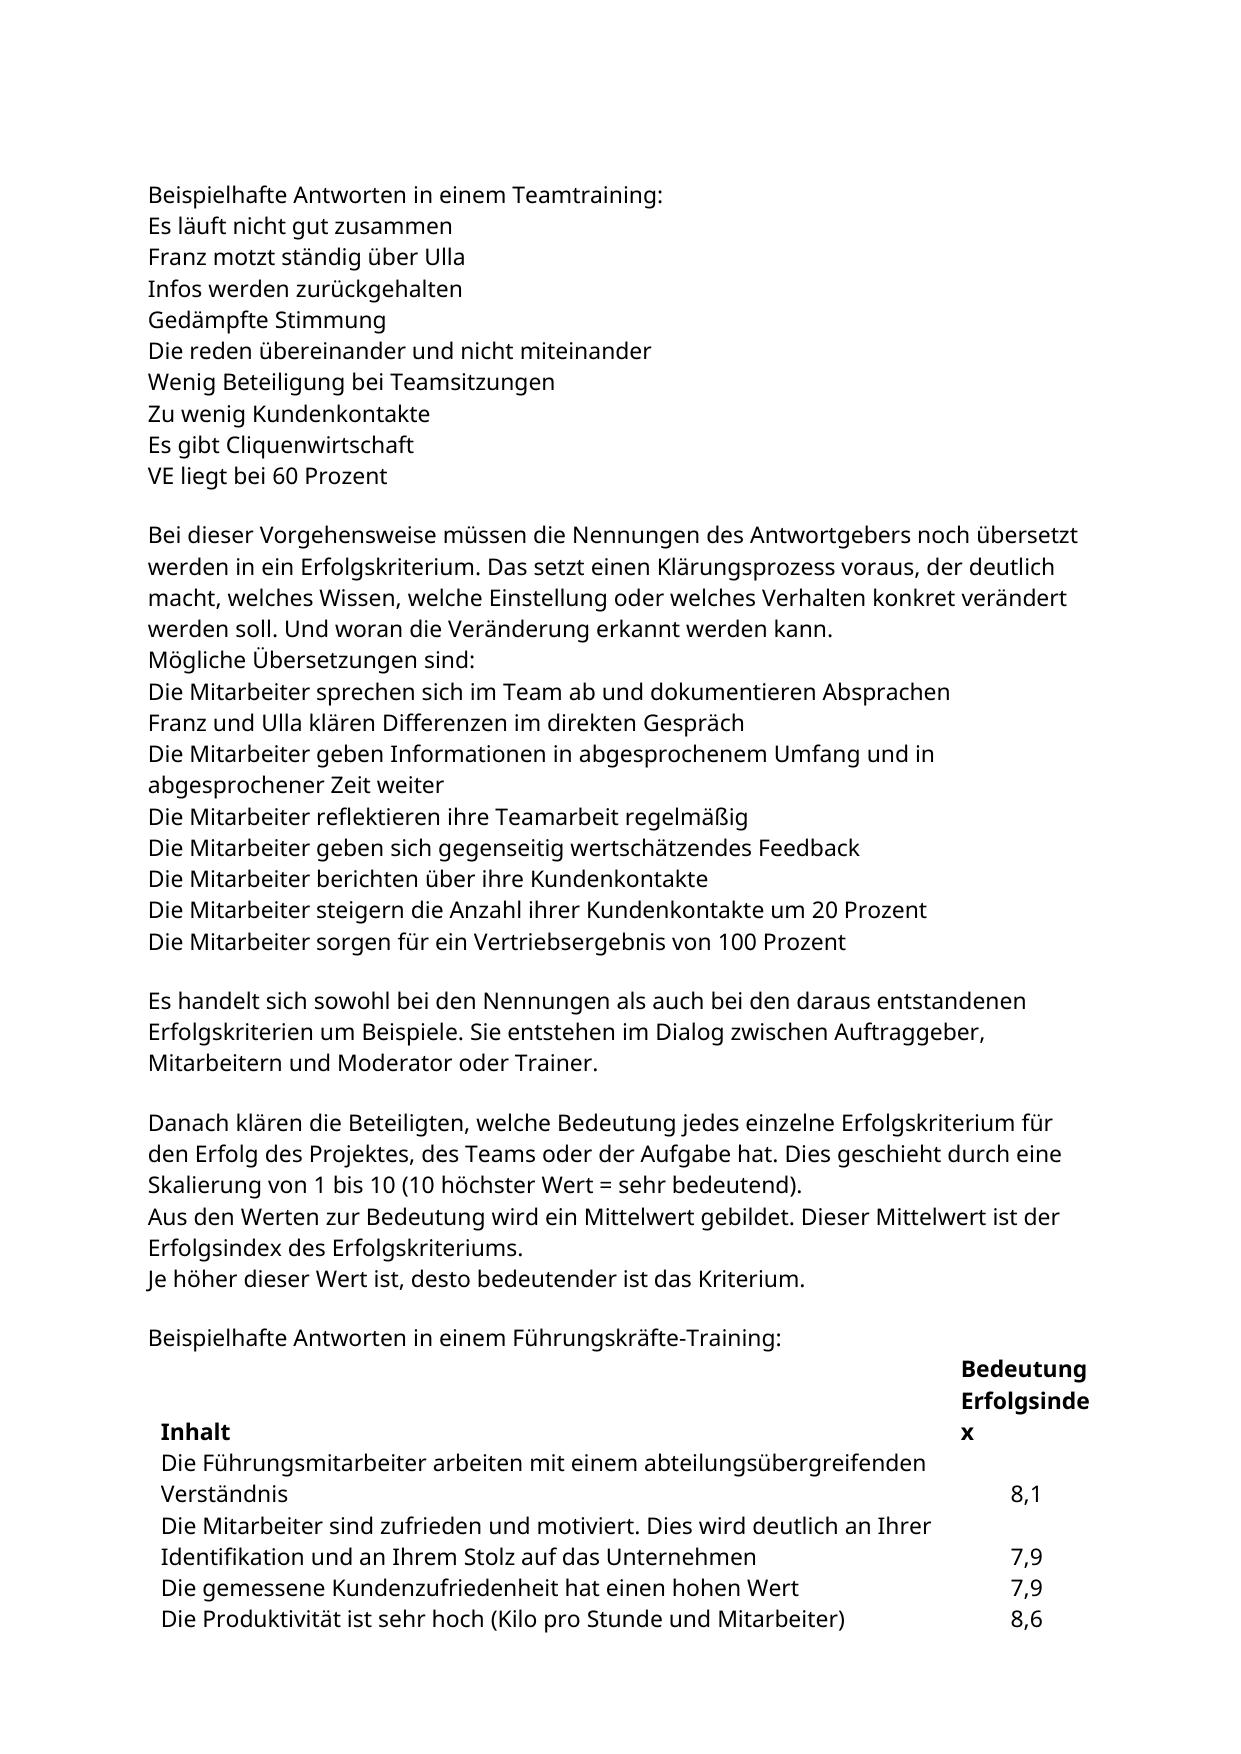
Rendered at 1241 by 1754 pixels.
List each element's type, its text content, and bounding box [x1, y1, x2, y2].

text Danach klären die Beteiligten, welche Bedeutung jedes einzelne Erfolgskriterium für den Erfolg des Projektes, des Teams oder der Aufgabe hat. Dies geschieht durch eine Skalierung von 1 bis 10 (10 höchster Wert = sehr bedeutend). [148, 1107, 1093, 1200]
text Die Mitarbeiter geben sich gegenseitig wertschätzendes Feedback [148, 832, 1093, 863]
text Franz und Ulla klären Differenzen im direkten Gespräch [148, 707, 1093, 738]
table_cell 7,9 [953, 1572, 1100, 1603]
text Beispielhafte Antworten in einem Teamtraining: [148, 179, 1093, 210]
text Bei dieser Vorgehensweise müssen die Nennungen des Antwortgebers noch übersetzt werden in ein Erfolgskriterium. Das setzt einen Klärungsprozess voraus, der deutlich macht, welches Wissen, welche Einstellung oder welches Verhalten konkret verändert werden soll. Und woran die Veränderung erkannt werden kann. [148, 519, 1093, 644]
table_cell 7,9 [953, 1510, 1100, 1572]
table_cell Die Führungsmitarbeiter arbeiten mit einem abteilungsübergreifenden Verständnis [153, 1447, 953, 1510]
table_cell Die gemessene Kundenzufriedenheit hat einen hohen Wert [153, 1572, 953, 1603]
text Aus den Werten zur Bedeutung wird ein Mittelwert gebildet. Dieser Mittelwert ist der Erfolgsindex des Erfolgskriteriums. [148, 1200, 1093, 1263]
text Die Mitarbeiter sprechen sich im Team ab und dokumentieren Absprachen [148, 676, 1093, 707]
text Die Mitarbeiter steigern die Anzahl ihrer Kundenkontakte um 20 Prozent [148, 894, 1093, 926]
text Beispielhafte Antworten in einem Führungskräfte-Training: [148, 1322, 1093, 1353]
text Gedämpfte Stimmung [148, 304, 1093, 335]
table_cell 8,1 [953, 1447, 1100, 1510]
table_header Inhalt [153, 1354, 953, 1447]
text Infos werden zurückgehalten [148, 273, 1093, 304]
table_cell 8,6 [953, 1604, 1100, 1635]
text Es gibt Cliquenwirtschaft [148, 429, 1093, 460]
text Die Mitarbeiter berichten über ihre Kundenkontakte [148, 863, 1093, 894]
table_cell Die Mitarbeiter sind zufrieden und motiviert. Dies wird deutlich an Ihrer Identifikation und an Ihrem Stolz auf das Unternehmen [153, 1510, 953, 1572]
text Wenig Beteiligung bei Teamsitzungen [148, 366, 1093, 398]
text Es handelt sich sowohl bei den Nennungen als auch bei den daraus entstandenen Erfolgskriterien um Beispiele. Sie entstehen im Dialog zwischen Auftraggeber, Mitarbeitern und Moderator oder Trainer. [148, 985, 1093, 1079]
text Mögliche Übersetzungen sind: [148, 644, 1093, 676]
text Die Mitarbeiter geben Informationen in abgesprochenem Umfang und in abgesprochener Zeit weiter [148, 738, 1093, 801]
text Die reden übereinander und nicht miteinander [148, 335, 1093, 366]
text Es läuft nicht gut zusammen [148, 210, 1093, 241]
text Franz motzt ständig über Ulla [148, 241, 1093, 273]
text Je höher dieser Wert ist, desto bedeutender ist das Kriterium. [148, 1263, 1093, 1294]
text Die Mitarbeiter reflektieren ihre Teamarbeit regelmäßig [148, 801, 1093, 832]
text VE liegt bei 60 Prozent [148, 460, 1093, 491]
table_header Bedeutung Erfolgsindex [953, 1354, 1100, 1447]
text Die Mitarbeiter sorgen für ein Vertriebsergebnis von 100 Prozent [148, 926, 1093, 957]
table_cell Die Produktivität ist sehr hoch (Kilo pro Stunde und Mitarbeiter) [153, 1604, 953, 1635]
text Zu wenig Kundenkontakte [148, 398, 1093, 429]
